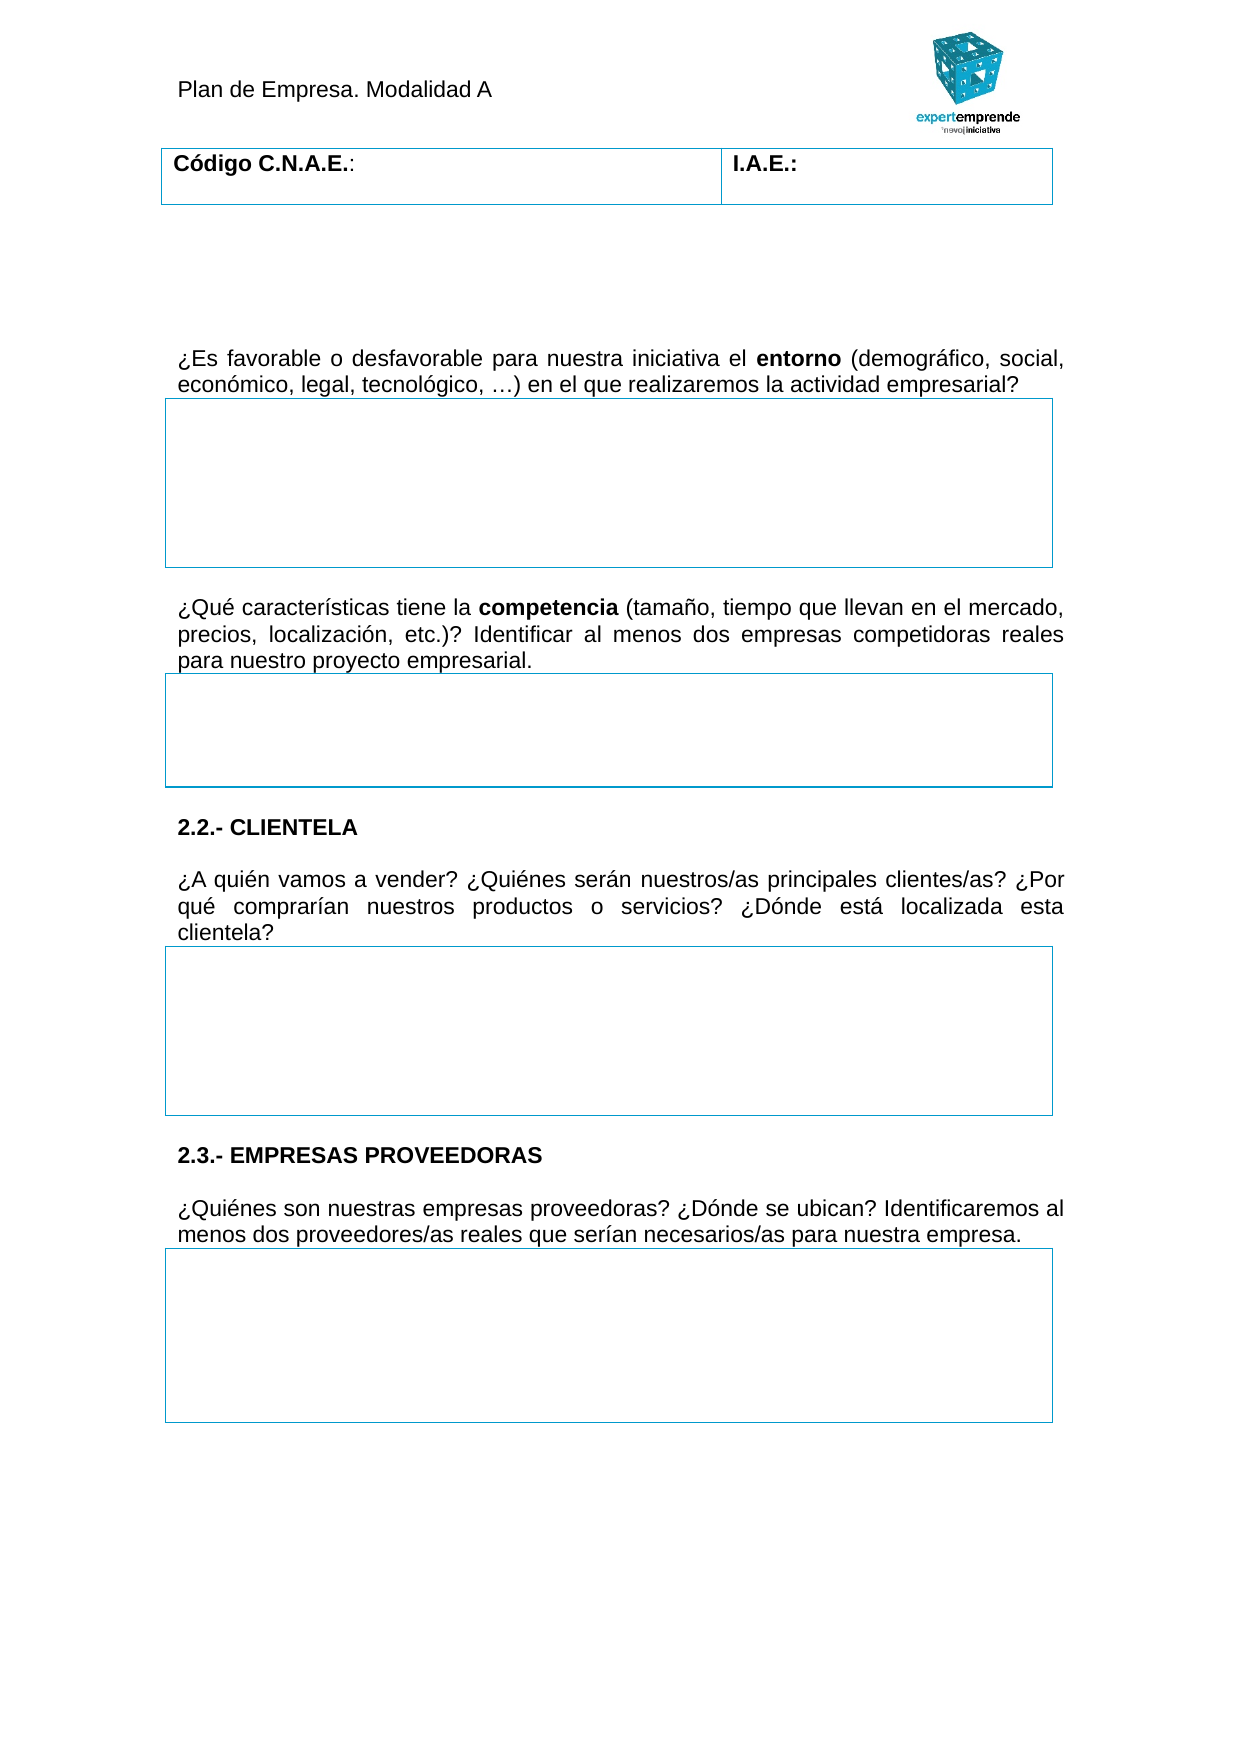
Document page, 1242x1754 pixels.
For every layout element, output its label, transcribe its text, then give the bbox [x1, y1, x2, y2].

table_header I.A.E.: [722, 149, 1052, 204]
table_header [166, 674, 1052, 786]
text ¿Es favorable o desfavorable para nuestra iniciativa el entorno (demográfico, social, económico, legal, tecnológico, …) en el que realizaremos la actividad empresarial? [177, 345, 1064, 398]
text ¿Qué características tiene la competencia (tamaño, tiempo que llevan en el mercado, precios, localización, etc.)? Identificar al menos dos empresas competidoras reales para nuestro proyecto empresarial. [177, 594, 1064, 673]
table_header [166, 1249, 1052, 1422]
table_header [166, 399, 1052, 567]
table_header [166, 947, 1052, 1115]
text 2.2.- CLIENTELA [177, 814, 1064, 840]
text ¿A quién vamos a vender? ¿Quiénes serán nuestros/as principales clientes/as? ¿Por qué comprarían nuestros productos o servicios? ¿Dónde está localizada esta clientela? [177, 866, 1064, 946]
text 2.3.- EMPRESAS PROVEEDORAS [177, 1142, 1064, 1168]
table_header Código C.N.A.E.: [162, 149, 721, 204]
text ¿Quiénes son nuestras empresas proveedoras? ¿Dónde se ubican? Identificaremos al menos dos proveedores/as reales que serían necesarios/as para nuestra empresa. [177, 1195, 1064, 1247]
